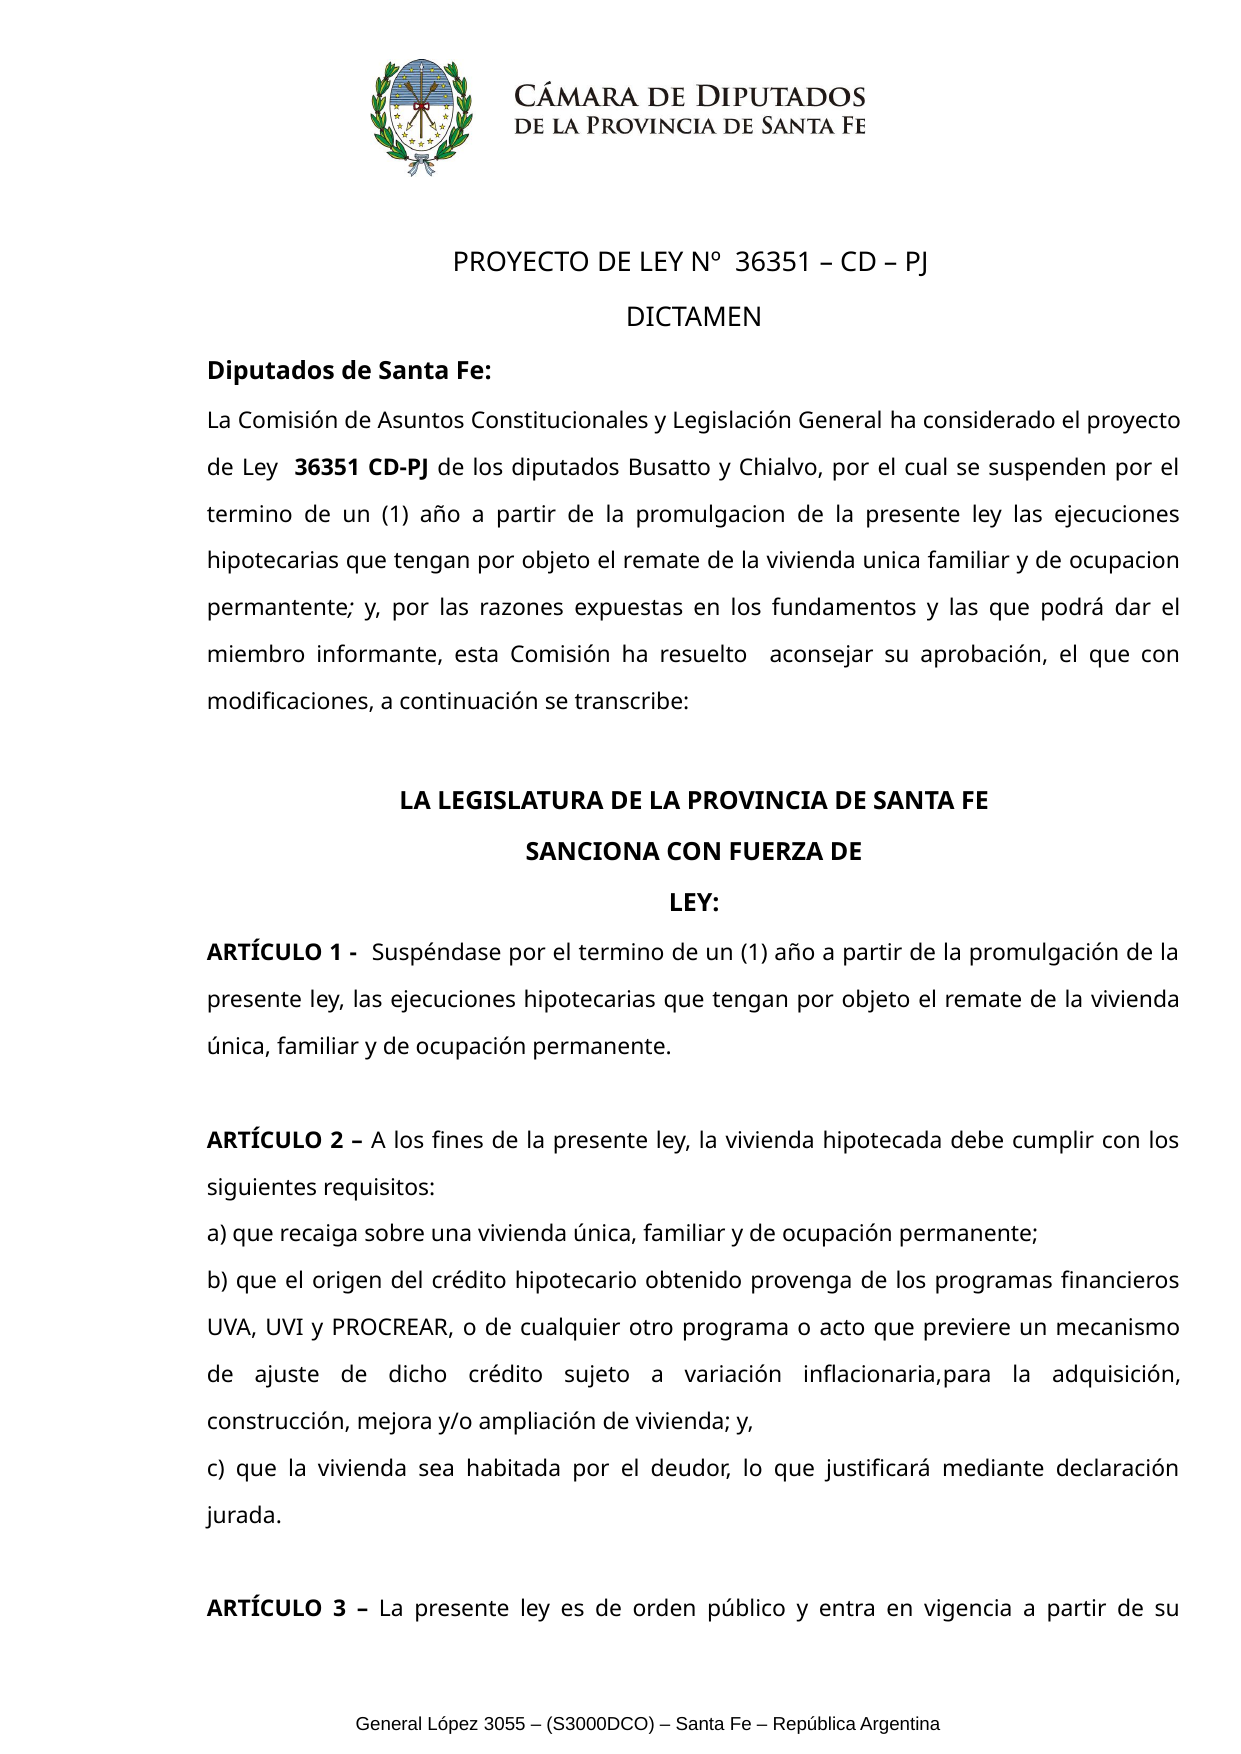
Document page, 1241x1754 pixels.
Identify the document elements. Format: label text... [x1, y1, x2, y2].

text DICTAMEN [207, 297, 1181, 334]
text ARTÍCULO 3 – La presente ley es de orden público y entra en vigencia a partir de su [207, 1592, 1181, 1624]
text a) que recaiga sobre una vivienda única, familiar y de ocupación permanente; [207, 1217, 1181, 1249]
text ARTÍCULO 1 - Suspéndase por el termino de un (1) año a partir de la promulgación de la presente ley, las ejecuciones hipotecarias que tengan por objeto el remate de la vivienda única, familiar y de ocupación permanente. [207, 936, 1181, 1061]
text b) que el origen del crédito hipotecario obtenido provenga de los programas financieros UVA, UVI y PROCREAR, o de cualquier otro programa o acto que previere un mecanismo de ajuste de dicho crédito sujeto a variación inflacionaria,para la adquisición, construcción, mejora y/o ampliación de vivienda; y, [207, 1264, 1181, 1436]
picture [370, 59, 866, 181]
text c) que la vivienda sea habitada por el deudor, lo que justificará mediante declaración jurada. [207, 1452, 1181, 1530]
text ARTÍCULO 2 – A los fines de la presente ley, la vivienda hipotecada debe cumplir con los siguientes requisitos: [207, 1124, 1181, 1202]
text SANCIONA CON FUERZA DE [207, 834, 1181, 868]
text PROYECTO DE LEY Nº 36351 – CD – PJ [207, 242, 1181, 279]
text LA LEGISLATURA DE LA PROVINCIA DE SANTA FE [207, 783, 1181, 817]
text La Comisión de Asuntos Constitucionales y Legislación General ha considerado el proyecto de Ley 36351 CD-PJ de los diputados Busatto y Chialvo, por el cual se suspenden por el termino de un (1) año a partir de la promulgacion de la presente ley las ejecuciones hipotecarias que tengan por objeto el remate de la vivienda unica familiar y de ocupacion permantente; y, por las razones expuestas en los fundamentos y las que podrá dar el miembro informante, esta Comisión ha resuelto aconsejar su aprobación, el que con modificaciones, a continuación se transcribe: [207, 404, 1181, 716]
text Diputados de Santa Fe: [207, 353, 1181, 387]
text LEY: [207, 885, 1181, 919]
